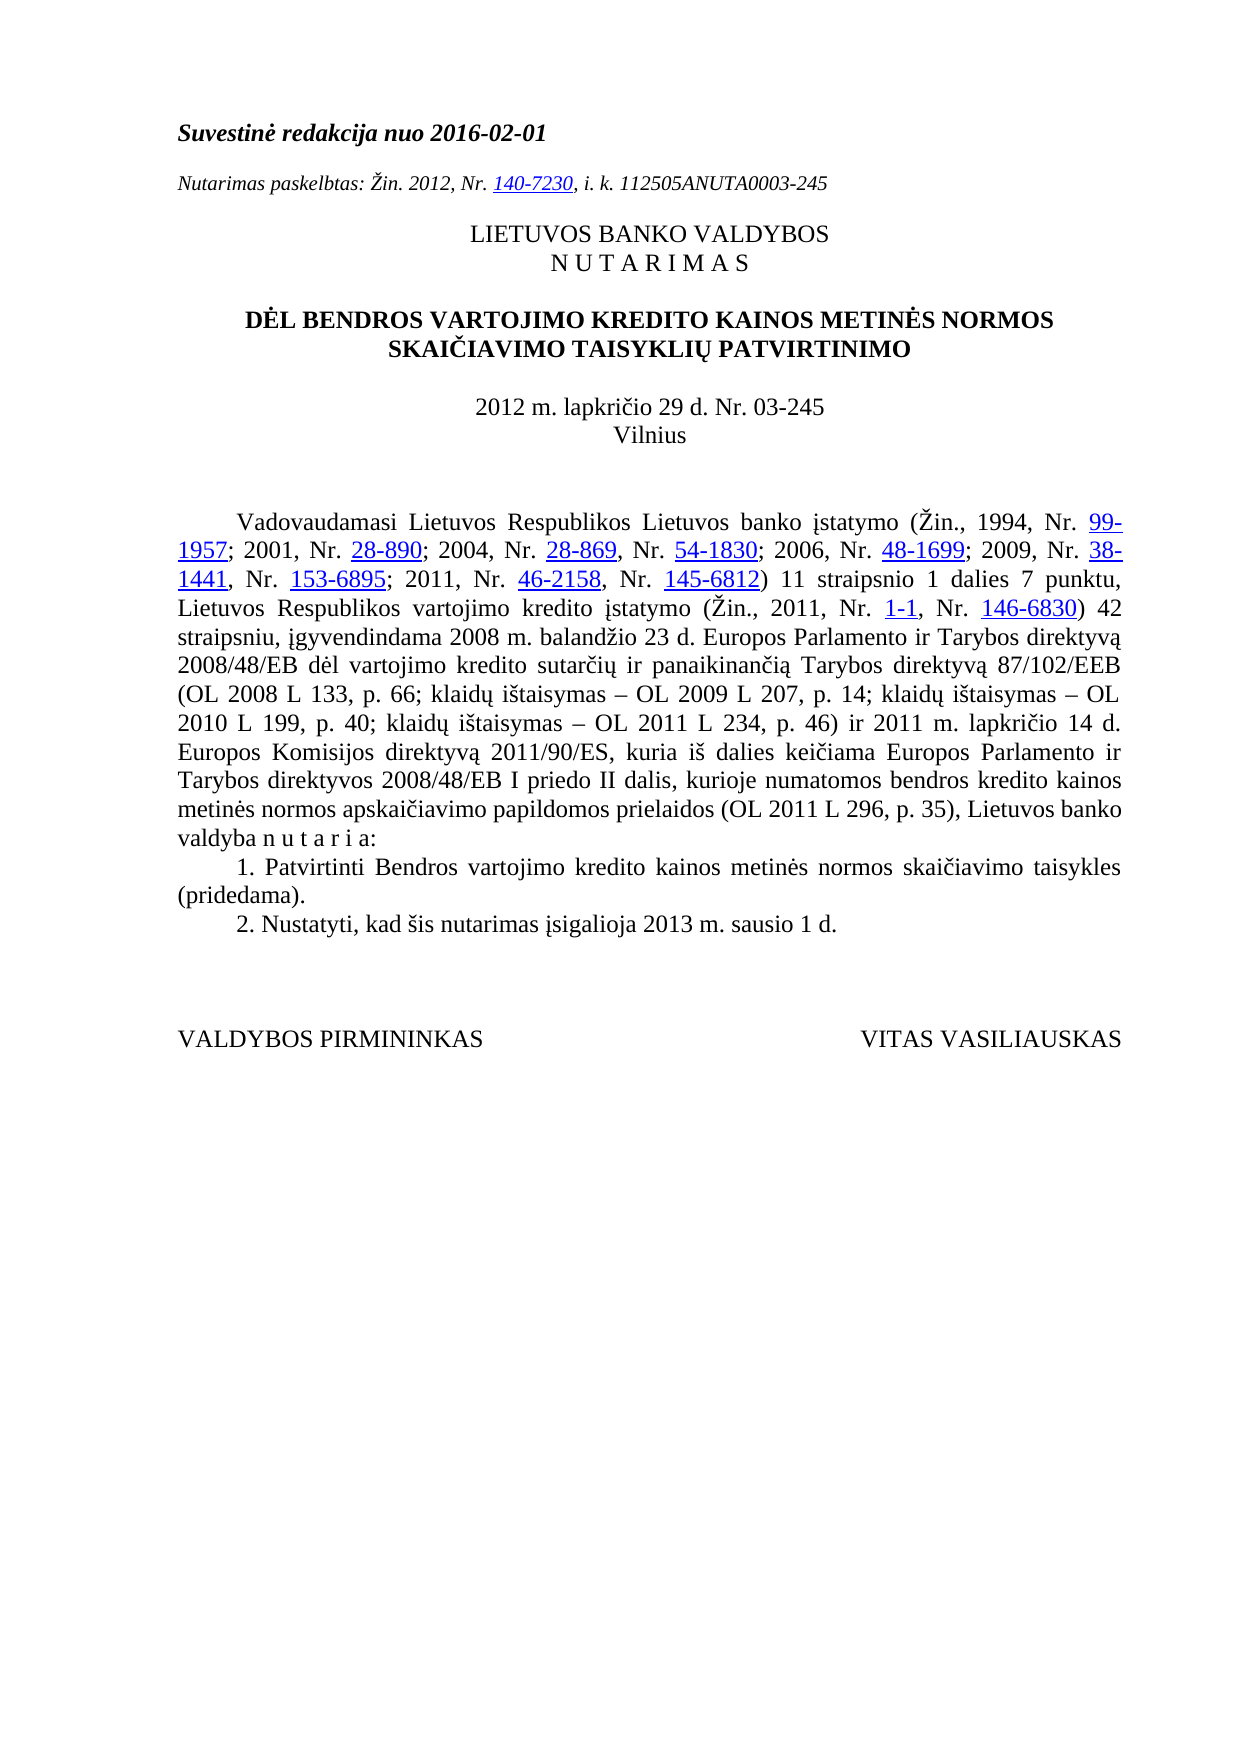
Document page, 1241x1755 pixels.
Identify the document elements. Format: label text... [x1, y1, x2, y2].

text 2012 m. lapkričio 29 d. Nr. 03-245 [177, 392, 1122, 420]
text Suvestinė redakcija nuo 2016-02-01 [177, 118, 1122, 147]
text N U T A R I M A S [177, 248, 1122, 277]
text LIETUVOS BANKO VALDYBOS [177, 219, 1122, 248]
text Vadovaudamasi Lietuvos Respublikos Lietuvos banko įstatymo (Žin., 1994, Nr. 99-1957; 2001, Nr. 28-890; 2004, Nr. 28-869, Nr. 54-1830; 2006, Nr. 48-1699; 2009, Nr. 38-1441, Nr. 153-6895; 2011, Nr. 46-2158, Nr. 145-6812) 11 straipsnio 1 dalies 7 punktu, Lietuvos Respublikos vartojimo kredito įstatymo (Žin., 2011, Nr. 1-1, Nr. 146-6830) 42 straipsniu, įgyvendindama 2008 m. balandžio 23 d. Europos Parlamento ir Tarybos direktyvą 2008/48/EB dėl vartojimo kredito sutarčių ir panaikinančią Tarybos direktyvą 87/102/EEB (OL 2008 L 133, p. 66; klaidų ištaisymas – OL 2009 L 207, p. 14; klaidų ištaisymas – OL 2010 L 199, p. 40; klaidų ištaisymas – OL 2011 L 234, p. 46) ir 2011 m. lapkričio 14 d. Europos Komisijos direktyvą 2011/90/ES, kuria iš dalies keičiama Europos Parlamento ir Tarybos direktyvos 2008/48/EB I priedo II dalis, kurioje numatomos bendros kredito kainos metinės normos apskaičiavimo papildomos prielaidos (OL 2011 L 296, p. 35), Lietuvos banko valdyba n u t a r i a: [177, 507, 1122, 852]
text DĖL BENDROS VARTOJIMO KREDITO KAINOS METINĖS NORMOS SKAIČIAVIMO TAISYKLIŲ patvirtinimo [177, 305, 1122, 363]
text 1. Patvirtinti Bendros vartojimo kredito kainos metinės normos skaičiavimo taisykles (pridedama). [177, 852, 1122, 909]
text Valdybos pirmininkas Vitas Vasiliauskas [177, 1024, 1122, 1053]
text Nutarimas paskelbtas: Žin. 2012, Nr. 140-7230, i. k. 112505ANUTA0003-245 [177, 171, 1122, 195]
text 2. Nustatyti, kad šis nutarimas įsigalioja 2013 m. sausio 1 d. [177, 909, 1122, 938]
text Vilnius [177, 420, 1122, 449]
